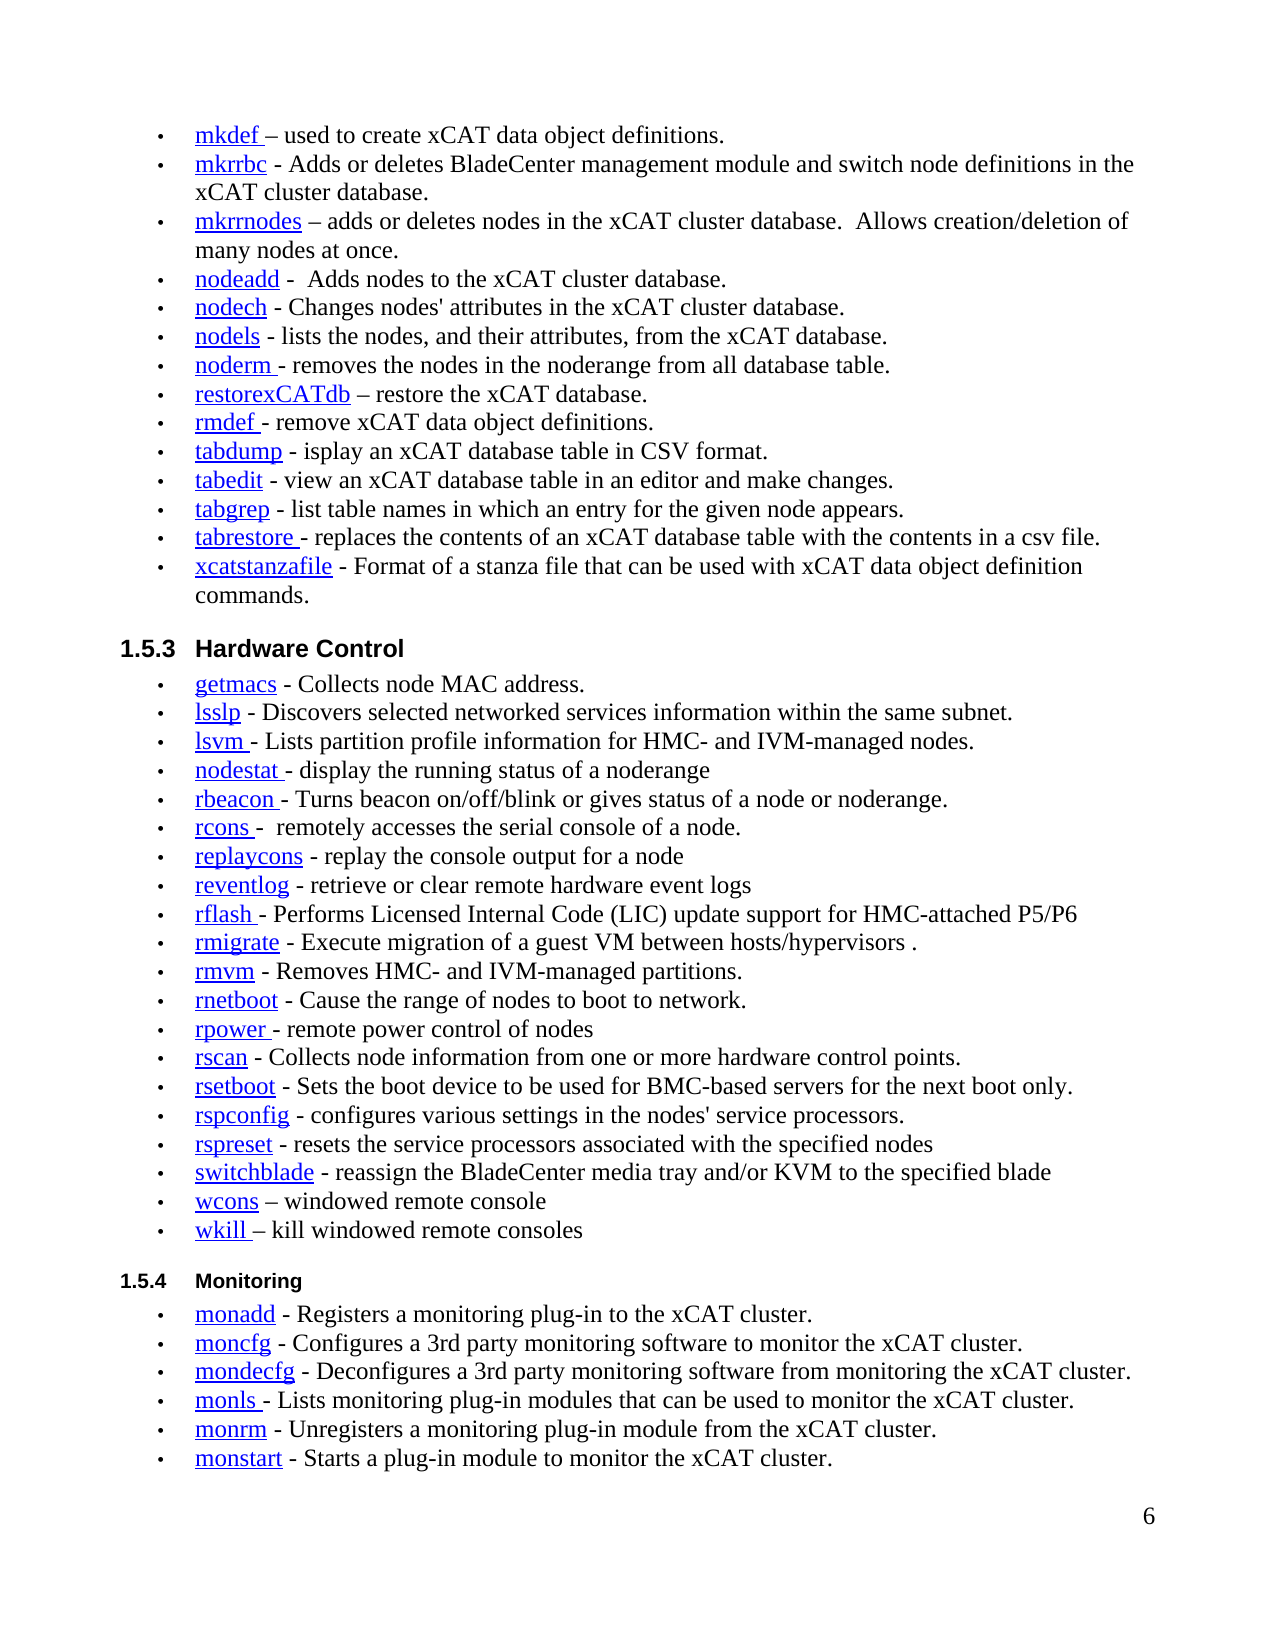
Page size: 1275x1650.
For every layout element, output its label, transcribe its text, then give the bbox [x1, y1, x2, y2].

list rmigrate - Execute migration of a guest VM between hosts/hypervisors . [157, 927, 1155, 956]
list reventlog - retrieve or clear remote hardware event logs [157, 870, 1155, 899]
list monadd - Registers a monitoring plug-in to the xCAT cluster. [157, 1299, 1155, 1328]
list rcons - remotely accesses the serial console of a node. [157, 812, 1155, 841]
list switchblade - reassign the BladeCenter media tray and/or KVM to the specified blade [157, 1157, 1155, 1186]
list xcatstanzafile - Format of a stanza file that can be used with xCAT data object definition commands. [157, 551, 1155, 609]
list tabgrep - list table names in which an entry for the given node appears. [157, 494, 1155, 522]
list rscan - Collects node information from one or more hardware control points. [157, 1042, 1155, 1071]
list nodeadd - Adds nodes to the xCAT cluster database. [157, 264, 1155, 292]
list wkill – kill windowed remote consoles [157, 1215, 1155, 1244]
list moncfg - Configures a 3rd party monitoring software to monitor the xCAT cluster. [157, 1328, 1155, 1356]
list lsslp - Discovers selected networked services information within the same subnet. [157, 697, 1155, 726]
list rflash - Performs Licensed Internal Code (LIC) update support for HMC-attached P5/P6 [157, 899, 1155, 927]
list wcons – windowed remote console [157, 1186, 1155, 1215]
subtitle Hardware Control [120, 634, 1155, 662]
list rmvm - Removes HMC- and IVM-managed partitions. [157, 956, 1155, 985]
list nodestat - display the running status of a noderange [157, 755, 1155, 784]
list mkrrnodes – adds or deletes nodes in the xCAT cluster database. Allows creation/deletion of many nodes at once. [157, 206, 1155, 264]
list monstart - Starts a plug-in module to monitor the xCAT cluster. [157, 1443, 1155, 1471]
list rsetboot - Sets the boot device to be used for BMC-based servers for the next boot only. [157, 1071, 1155, 1100]
list monls - Lists monitoring plug-in modules that can be used to monitor the xCAT cluster. [157, 1385, 1155, 1414]
list rspreset - resets the service processors associated with the specified nodes [157, 1129, 1155, 1157]
list getmacs - Collects node MAC address. [157, 669, 1155, 697]
list rspconfig - configures various settings in the nodes' service processors. [157, 1100, 1155, 1129]
list mondecfg - Deconfigures a 3rd party monitoring software from monitoring the xCAT cluster. [157, 1356, 1155, 1385]
list rpower - remote power control of nodes [157, 1014, 1155, 1042]
list rbeacon - Turns beacon on/off/blink or gives status of a node or noderange. [157, 784, 1155, 812]
list monrm - Unregisters a monitoring plug-in module from the xCAT cluster. [157, 1414, 1155, 1443]
list restorexCATdb – restore the xCAT database. [157, 379, 1155, 407]
subtitle Monitoring [120, 1269, 1155, 1293]
list rmdef - remove xCAT data object definitions. [157, 407, 1155, 436]
list rnetboot - Cause the range of nodes to boot to network. [157, 985, 1155, 1014]
list mkrrbc - Adds or deletes BladeCenter management module and switch node definitions in the xCAT cluster database. [157, 149, 1155, 206]
list nodels - lists the nodes, and their attributes, from the xCAT database. [157, 321, 1155, 350]
list lsvm - Lists partition profile information for HMC- and IVM-managed nodes. [157, 726, 1155, 755]
list replaycons - replay the console output for a node [157, 841, 1155, 870]
list nodech - Changes nodes' attributes in the xCAT cluster database. [157, 292, 1155, 321]
list tabdump - isplay an xCAT database table in CSV format. [157, 436, 1155, 465]
list tabedit - view an xCAT database table in an editor and make changes. [157, 465, 1155, 494]
list mkdef – used to create xCAT data object definitions. [157, 120, 1155, 149]
list noderm - removes the nodes in the noderange from all database table. [157, 350, 1155, 379]
list tabrestore - replaces the contents of an xCAT database table with the contents in a csv file. [157, 522, 1155, 551]
